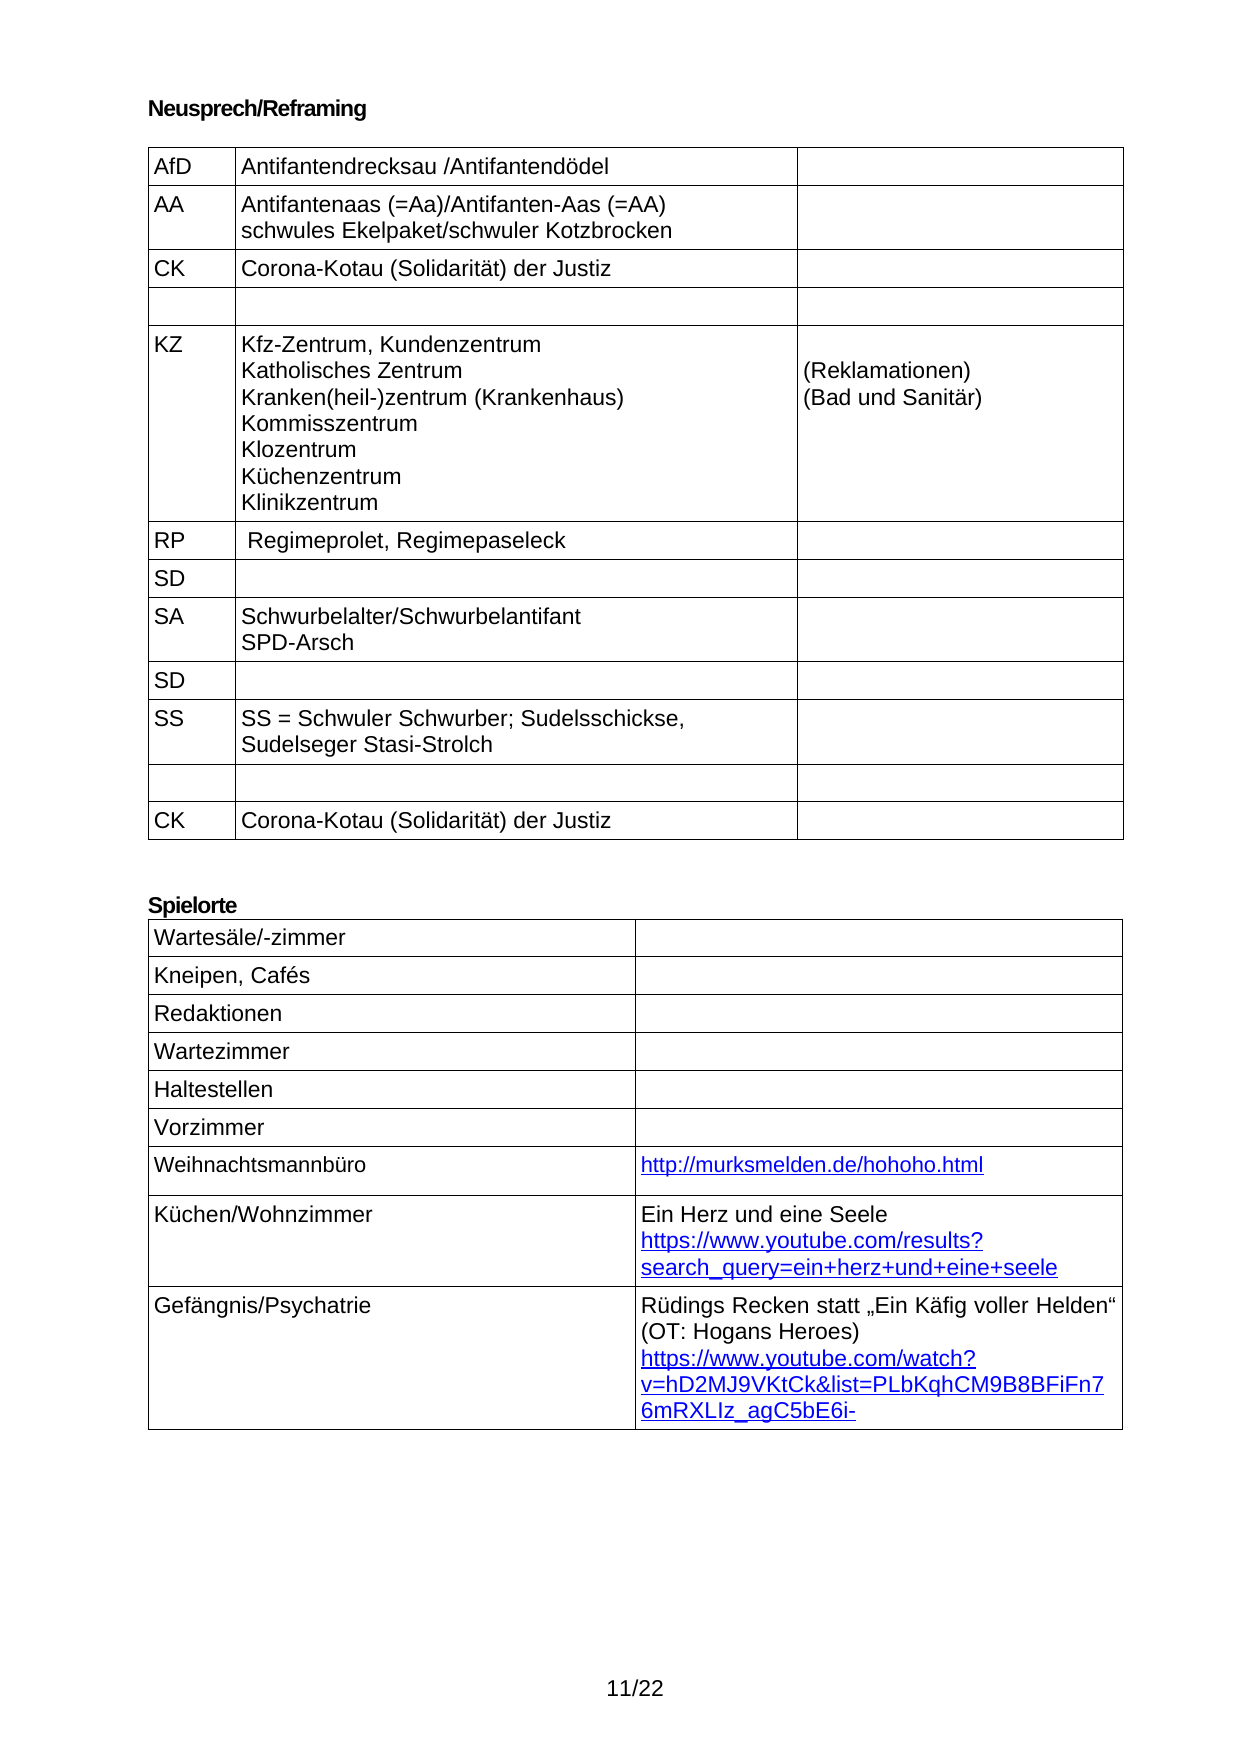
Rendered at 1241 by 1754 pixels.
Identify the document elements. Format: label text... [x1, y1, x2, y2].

table_header AfD [149, 148, 235, 185]
table_cell [798, 765, 1123, 801]
table_cell [236, 765, 797, 801]
table_cell RP [149, 522, 235, 559]
table_cell [636, 1109, 1122, 1146]
table_cell Gefängnis/Psychatrie [149, 1287, 635, 1429]
table_cell SS = Schwuler Schwurber; Sudelsschickse, Sudelseger Stasi-Strolch [236, 700, 797, 763]
table_cell Vorzimmer [149, 1109, 635, 1146]
table_cell [798, 250, 1123, 287]
table_cell CK [149, 250, 235, 287]
table_cell [149, 765, 235, 801]
table_cell Redaktionen [149, 995, 635, 1032]
table_cell [798, 700, 1123, 763]
subtitle Spielorte [148, 892, 1122, 918]
table_cell [236, 662, 797, 699]
table_cell Küchen/Wohnzimmer [149, 1196, 635, 1286]
table_cell SD [149, 560, 235, 597]
table_cell [798, 560, 1123, 597]
table_cell Weihnachtsmannbüro [149, 1147, 635, 1195]
table_cell [798, 662, 1123, 699]
table_cell Regimeprolet, Regimepaseleck [236, 522, 797, 559]
table_cell Kfz-Zentrum, Kundenzentrum Katholisches Zentrum Kranken(heil-)zentrum (Krankenhaus) Kommisszentrum Klozentrum Küchenzentrum Klinikzentrum [236, 326, 797, 521]
table_cell [636, 1033, 1122, 1070]
table_cell [798, 288, 1123, 325]
table_cell [636, 995, 1122, 1032]
table_header [798, 148, 1123, 185]
table_cell SS [149, 700, 235, 763]
table_cell Corona-Kotau (Solidarität) der Justiz [236, 802, 797, 839]
table_cell Schwurbelalter/Schwurbelantifant SPD-Arsch [236, 598, 797, 661]
table_header [636, 920, 1122, 956]
table_cell KZ [149, 326, 235, 521]
table_cell SA [149, 598, 235, 661]
table_header Wartesäle/-zimmer [149, 920, 635, 956]
table_cell Ein Herz und eine Seele https://www.youtube.com/results?search_query=ein+herz+und+eine+seele [636, 1196, 1122, 1286]
table_cell http://murksmelden.de/hohoho.html [636, 1147, 1122, 1195]
table_cell [236, 560, 797, 597]
table_cell Corona-Kotau (Solidarität) der Justiz [236, 250, 797, 287]
subtitle Neusprech/Reframing [148, 94, 1122, 121]
table_cell Rüdings Recken statt „Ein Käfig voller Helden“ (OT: Hogans Heroes) https://www.youtube.com/watch?v=hD2MJ9VKtCk&list=PLbKqhCM9B8BFiFn76mRXLIz_agC5bE6i- [636, 1287, 1122, 1429]
table_cell [798, 598, 1123, 661]
table_cell CK [149, 802, 235, 839]
table_cell Antifantenaas (=Aa)/Antifanten-Aas (=AA) schwules Ekelpaket/schwuler Kotzbrocken [236, 186, 797, 249]
table_cell [236, 288, 797, 325]
table_cell Kneipen, Cafés [149, 957, 635, 994]
table_cell (Reklamationen) (Bad und Sanitär) [798, 326, 1123, 521]
table_cell [636, 957, 1122, 994]
table_cell [798, 186, 1123, 249]
table_cell [798, 802, 1123, 839]
table_cell Wartezimmer [149, 1033, 635, 1070]
table_cell SD [149, 662, 235, 699]
table_cell [636, 1071, 1122, 1108]
table_cell [149, 288, 235, 325]
table_cell Haltestellen [149, 1071, 635, 1108]
table_header Antifantendrecksau /Antifantendödel [236, 148, 797, 185]
table_cell AA [149, 186, 235, 249]
table_cell [798, 522, 1123, 559]
